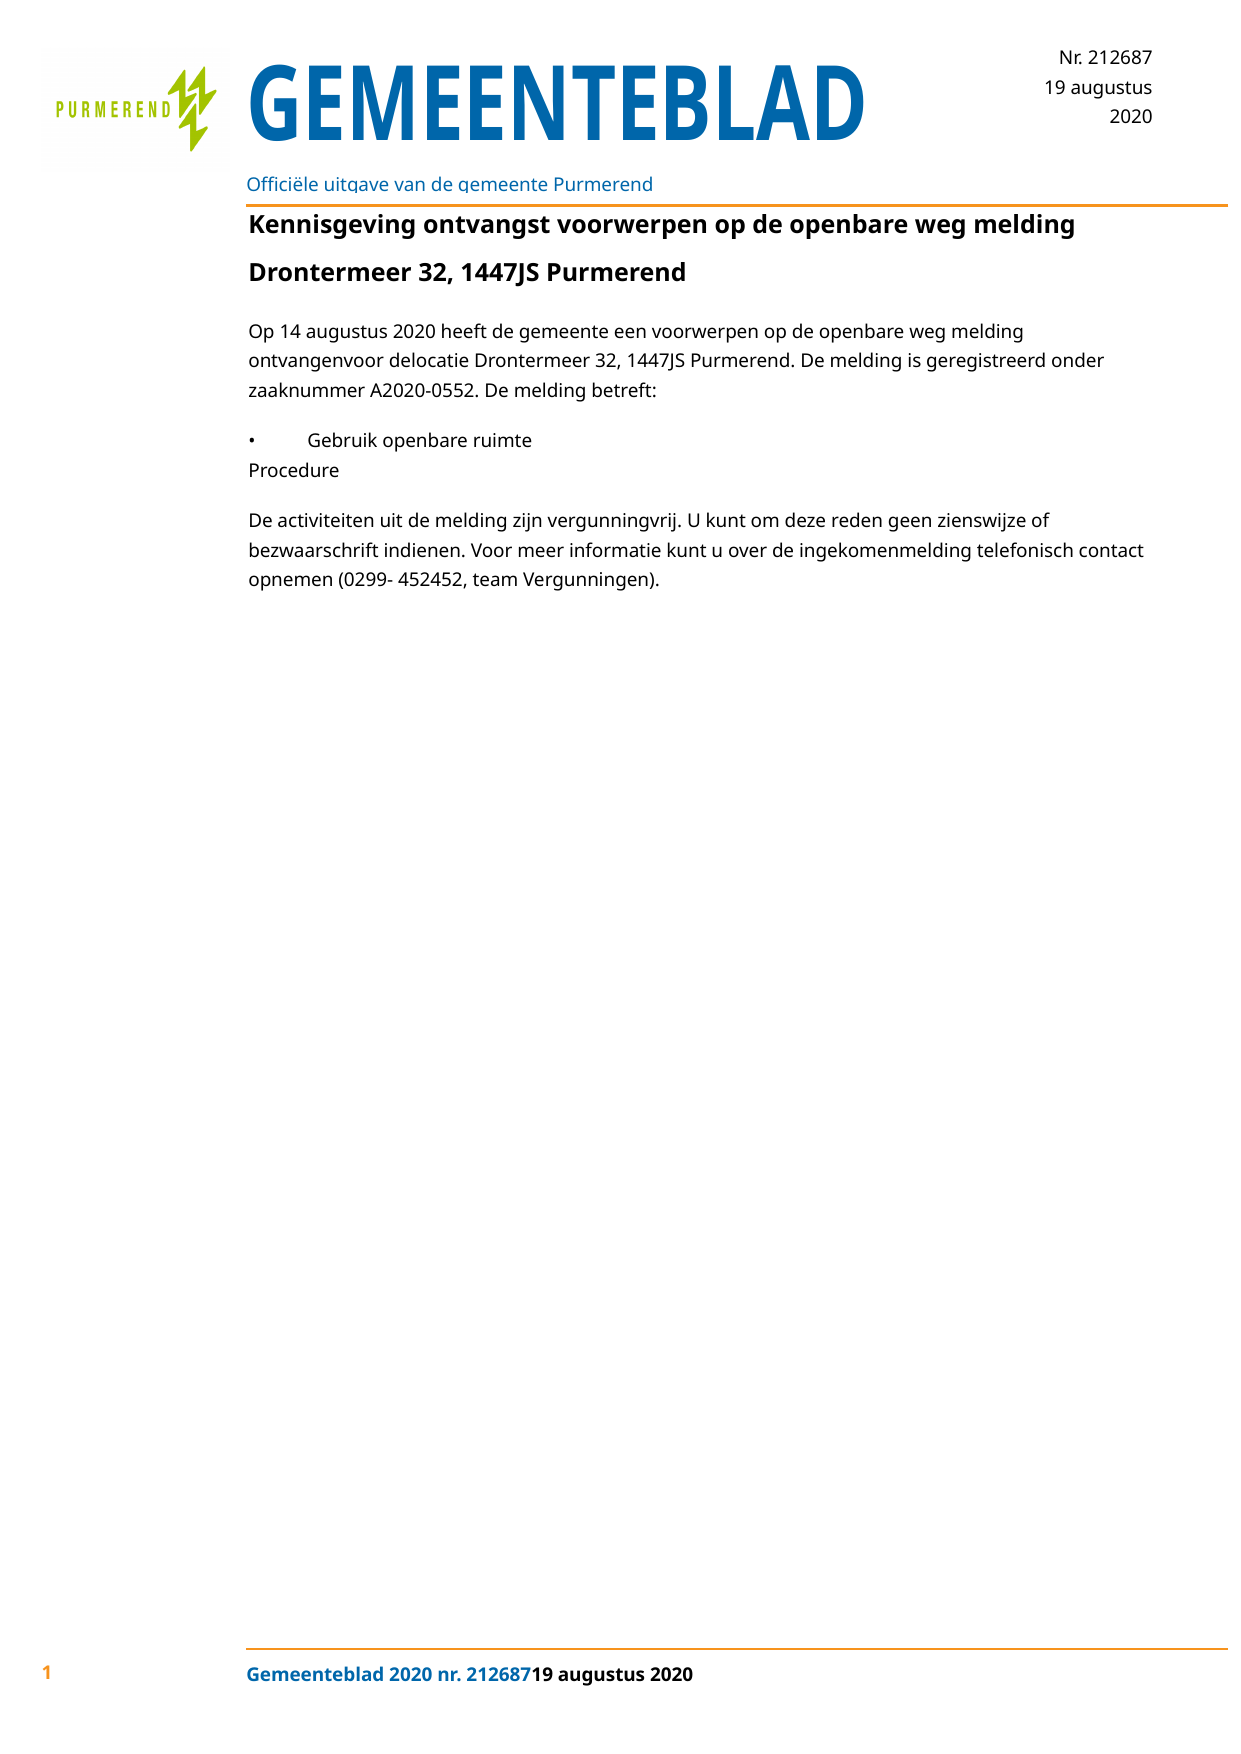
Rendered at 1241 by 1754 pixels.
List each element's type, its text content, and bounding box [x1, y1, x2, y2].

text De activiteiten uit de melding zijn vergunningvrij. U kunt om deze reden geen zienswijze of bezwaarschrift indienen. Voor meer informatie kunt u over de ingekomenmelding telefonisch contact opnemen (0299- 452452, team Vergunningen). [248, 507, 1152, 592]
text Procedure [248, 457, 1152, 483]
text Op 14 augustus 2020 heeft de gemeente een voorwerpen op de openbare weg melding ontvangenvoor delocatie Drontermeer 32, 1447JS Purmerend. De melding is geregistreerd onder zaaknummer A2020-0552. De melding betreft: [248, 318, 1152, 403]
list Gebruik openbare ruimte [248, 427, 1152, 453]
picture [41, 47, 231, 172]
text Kennisgeving ontvangst voorwerpen op de openbare weg melding Drontermeer 32, 1447JS Purmerend [248, 207, 1152, 288]
